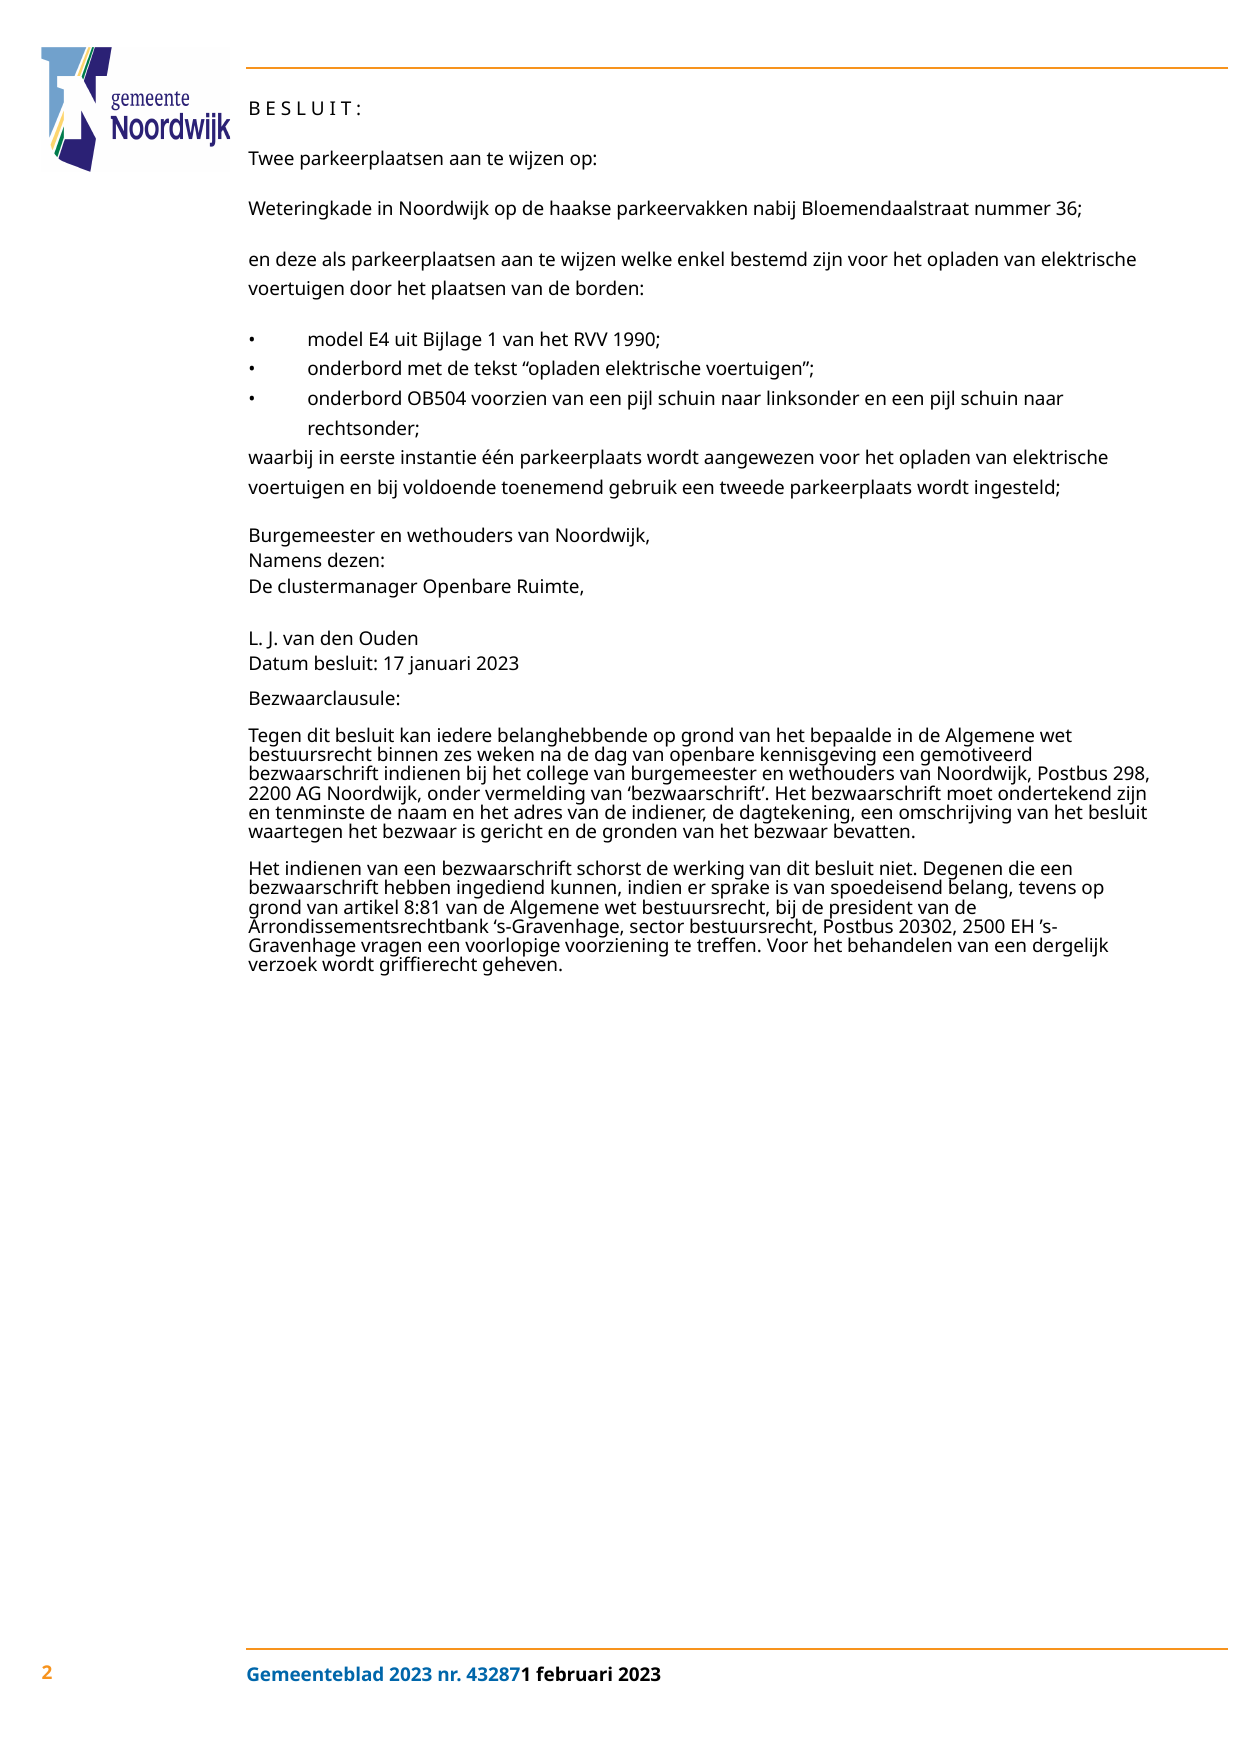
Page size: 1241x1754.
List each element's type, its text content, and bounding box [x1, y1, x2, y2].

text B E S L U I T : [248, 95, 1152, 121]
text Namens dezen: [248, 547, 1152, 573]
text Burgemeester en wethouders van Noordwijk, [248, 522, 1152, 547]
list onderbord OB504 voorzien van een pijl schuin naar linksonder en een pijl schuin naar rechtsonder; [248, 385, 1152, 441]
text Bezwaarclausule: [248, 690, 1152, 709]
text L. J. van den Ouden [248, 625, 1152, 650]
text Tegen dit besluit kan iedere belanghebbende op grond van het bepaalde in de Algemene wet bestuursrecht binnen zes weken na de dag van openbare kennisgeving een gemotiveerd bezwaarschrift indienen bij het college van burgemeester en wethouders van Noordwijk, Postbus 298, 2200 AG Noordwijk, onder vermelding van ‘bezwaarschrift’. Het bezwaarschrift moet ondertekend zijn en tenminste de naam en het adres van de indiener, de dagtekening, een omschrijving van het besluit waartegen het bezwaar is gericht en de gronden van het bezwaar bevatten. [248, 727, 1152, 842]
text De clustermanager Openbare Ruimte, [248, 573, 1152, 599]
text waarbij in eerste instantie één parkeerplaats wordt aangewezen voor het opladen van elektrische voertuigen en bij voldoende toenemend gebruik een tweede parkeerplaats wordt ingesteld; [248, 444, 1152, 500]
text Weteringkade in Noordwijk op de haakse parkeervakken nabij Bloemendaalstraat nummer 36; [248, 196, 1152, 221]
picture [41, 47, 231, 172]
list model E4 uit Bijlage 1 van het RVV 1990; [248, 326, 1152, 352]
text Datum besluit: 17 januari 2023 [248, 650, 1152, 676]
list onderbord met de tekst “opladen elektrische voertuigen”; [248, 356, 1152, 381]
text en deze als parkeerplaatsen aan te wijzen welke enkel bestemd zijn voor het opladen van elektrische voertuigen door het plaatsen van de borden: [248, 246, 1152, 301]
text Het indienen van een bezwaarschrift schorst de werking van dit besluit niet. Degenen die een bezwaarschrift hebben ingediend kunnen, indien er sprake is van spoedeisend belang, tevens op grond van artikel 8:81 van de Algemene wet bestuursrecht, bij de president van de Arrondissementsrechtbank ‘s-Gravenhage, sector bestuursrecht, Postbus 20302, 2500 EH ’s-Gravenhage vragen een voorlopige voorziening te treffen. Voor het behandelen van een dergelijk verzoek wordt griffierecht geheven. [248, 860, 1152, 976]
text Twee parkeerplaatsen aan te wijzen op: [248, 145, 1152, 171]
